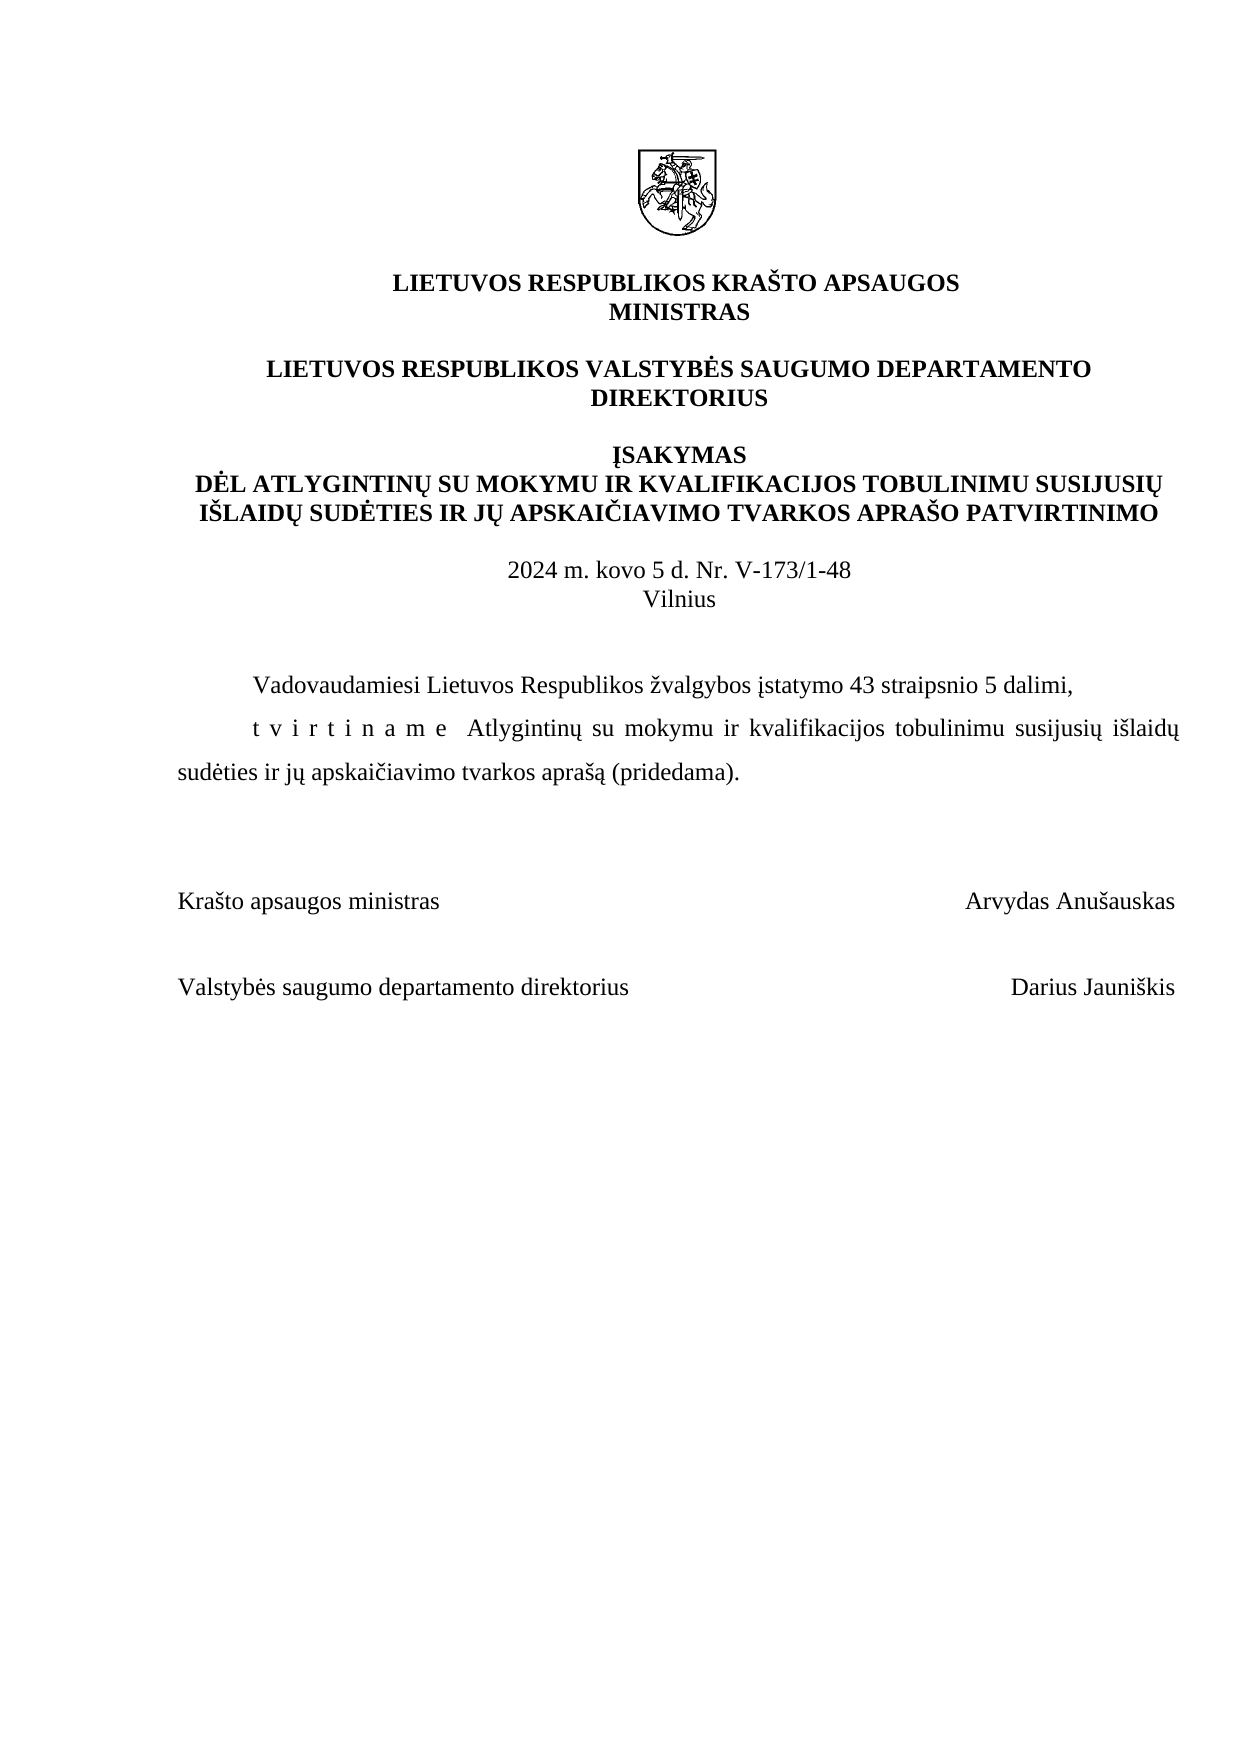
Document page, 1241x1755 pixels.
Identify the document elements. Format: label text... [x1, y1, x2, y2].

text t v i r t i n a m e Atlygintinų su mokymu ir kvalifikacijos tobulinimu susijusių išlaidų sudėties ir jų apskaičiavimo tvarkos aprašą (pridedama). [177, 713, 1181, 785]
text ĮSAKYMAS [177, 440, 1181, 469]
text LIETUVOS RESPUBLIKOS VALSTYBĖS SAUGUMO DEPARTAMENTO DIREKTORIUS [177, 354, 1181, 412]
text 2024 m. kovo 5 d. Nr. V-173/1-48 [177, 555, 1181, 584]
text Krašto apsaugos ministras Arvydas Anušauskas [177, 886, 1181, 915]
text DĖL ATLYGINTINŲ SU MOKYMU iR KVALIFIKACIJOS tobulinimU SUSIJUSIŲ IŠLAIDŲ SUDĖTIES IR JŲ APSKAIČIAVIMO tvarkos aprašo patvirtinimo [177, 469, 1181, 527]
text Valstybės saugumo departamento direktorius Darius Jauniškis [177, 972, 1181, 1001]
text Vadovaudamiesi Lietuvos Respublikos žvalgybos įstatymo 43 straipsnio 5 dalimi, [177, 670, 1181, 699]
text lietuvos respublikos krašto apsaugos ministras [177, 268, 1181, 325]
text Vilnius [177, 584, 1181, 613]
